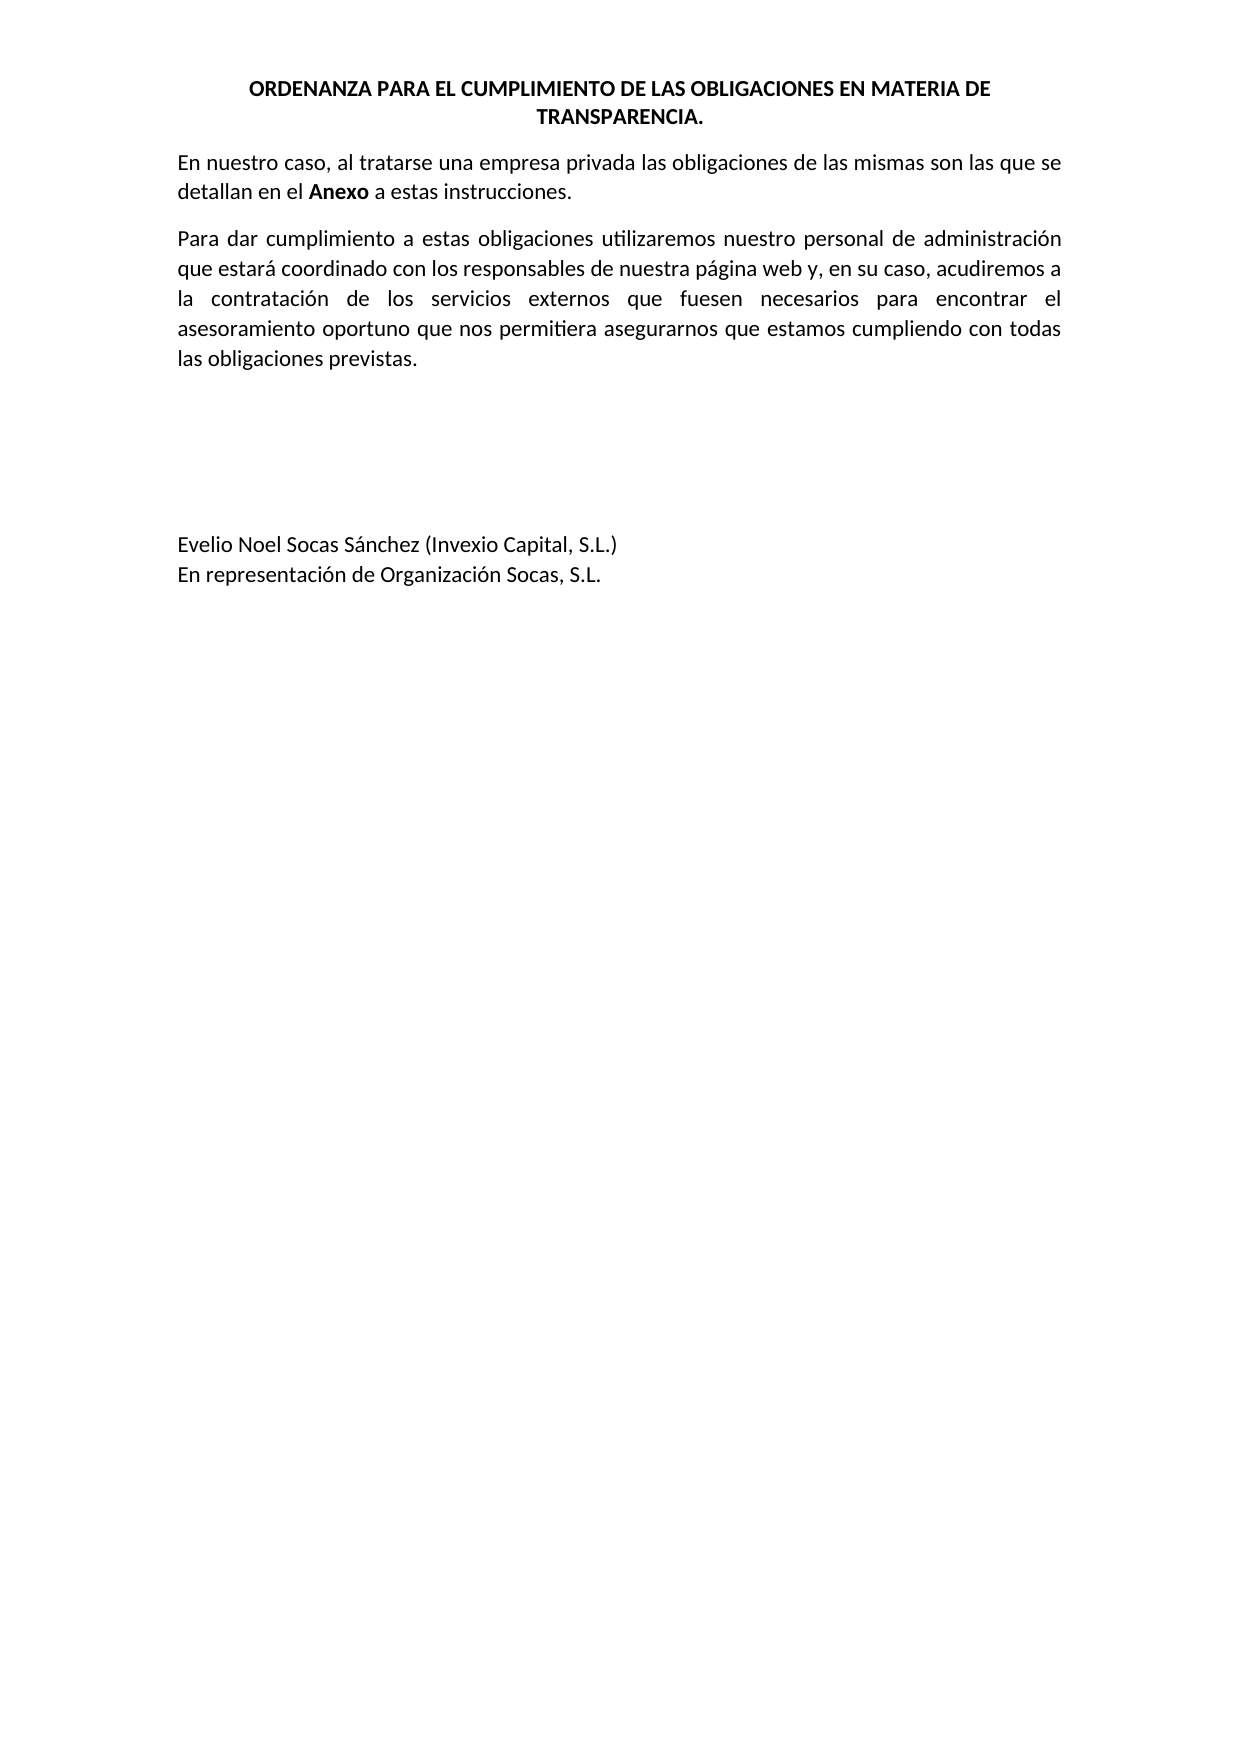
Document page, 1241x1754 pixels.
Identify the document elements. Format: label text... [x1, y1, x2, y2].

text En representación de Organización Socas, S.L. [177, 560, 1063, 588]
text En nuestro caso, al tratarse una empresa privada las obligaciones de las mismas son las que se detallan en el Anexo a estas instrucciones. [177, 148, 1063, 206]
text Evelio Noel Socas Sánchez (Invexio Capital, S.L.) [177, 530, 1063, 558]
text Para dar cumplimiento a estas obligaciones utilizaremos nuestro personal de administración que estará coordinado con los responsables de nuestra página web y, en su caso, acudiremos a la contratación de los servicios externos que fuesen necesarios para encontrar el asesoramiento oportuno que nos permitiera asegurarnos que estamos cumpliendo con todas las obligaciones previstas. [177, 224, 1063, 372]
